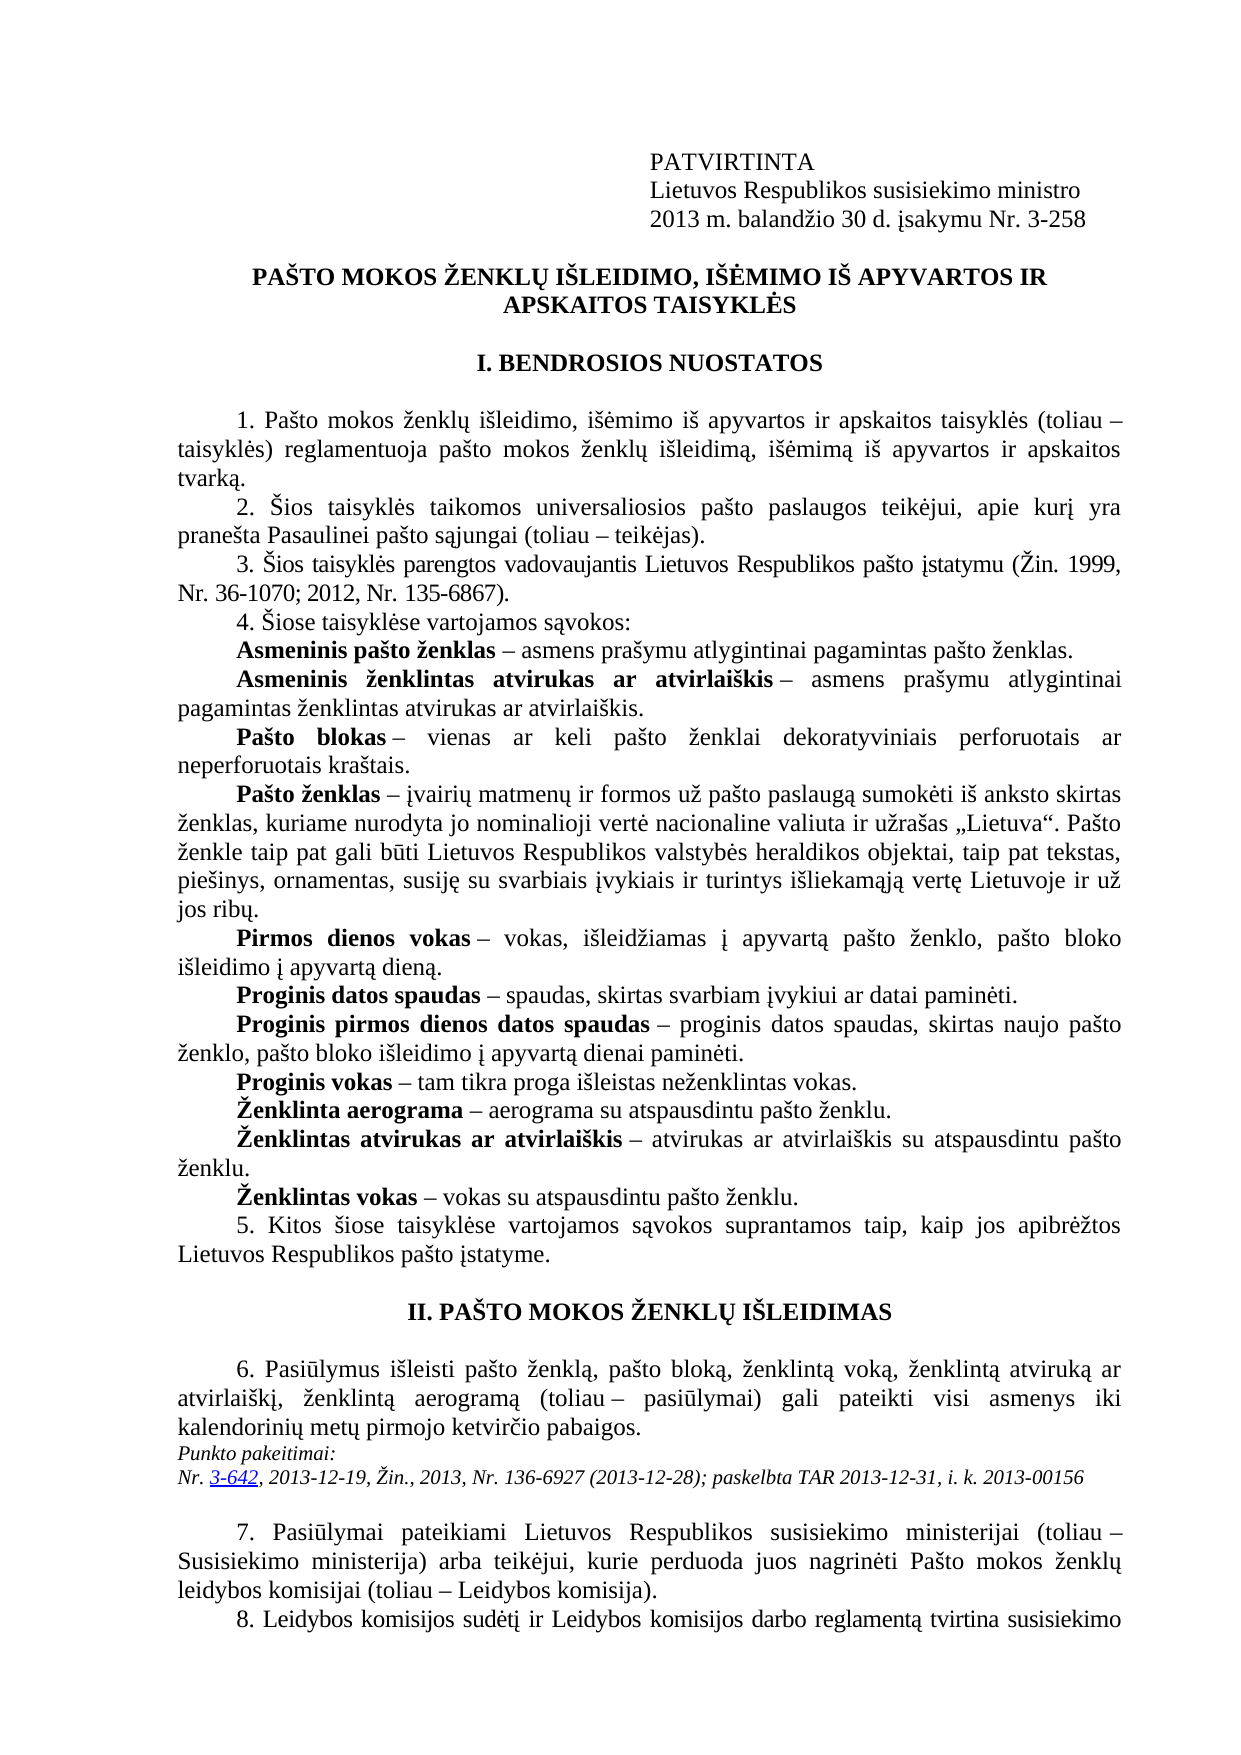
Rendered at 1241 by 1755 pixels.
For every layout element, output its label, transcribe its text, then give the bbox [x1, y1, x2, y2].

text Asmeninis ženklintas atvirukas ar atvirlaiškis – asmens prašymu atlygintinai pagamintas ženklintas atvirukas ar atvirlaiškis. [177, 664, 1122, 722]
text Ženklinta aerograma – aerograma su atspausdintu pašto ženklu. [177, 1096, 1122, 1124]
text 2. Šios taisyklės taikomos universaliosios pašto paslaugos teikėjui, apie kurį yra pranešta Pasaulinei pašto sąjungai (toliau – teikėjas). [177, 492, 1122, 549]
text II. PAŠTO MOKOS ŽENKLŲ IŠLEIDIMAS [177, 1297, 1122, 1326]
text Pašto ženklas – įvairių matmenų ir formos už pašto paslaugą sumokėti iš anksto skirtas ženklas, kuriame nurodyta jo nominalioji vertė nacionaline valiuta ir užrašas „Lietuva“. Pašto ženkle taip pat gali būti Lietuvos Respublikos valstybės heraldikos objektai, taip pat tekstas, piešinys, ornamentas, susiję su svarbiais įvykiais ir turintys išliekamąją vertę Lietuvoje ir už jos ribų. [177, 779, 1122, 923]
text 4. Šiose taisyklėse vartojamos sąvokos: [177, 607, 1122, 636]
text Ženklintas vokas – vokas su atspausdintu pašto ženklu. [177, 1182, 1122, 1211]
text 7. Pasiūlymai pateikiami Lietuvos Respublikos susisiekimo ministerijai (toliau – Susisiekimo ministerija) arba teikėjui, kurie perduoda juos nagrinėti Pašto mokos ženklų leidybos komisijai (toliau – Leidybos komisija). [177, 1517, 1122, 1604]
text PATVIRTINTA [649, 147, 1122, 176]
text Nr. 3-642, 2013-12-19, Žin., 2013, Nr. 136-6927 (2013-12-28); paskelbta TAR 2013-12-31, i. k. 2013-00156 [177, 1465, 1122, 1489]
text Lietuvos Respublikos susisiekimo ministro 2013 m. balandžio 30 d. įsakymu Nr. 3-258 [649, 176, 1122, 233]
text I. BENDROSIOS NUOSTATOS [177, 348, 1122, 377]
text Proginis vokas – tam tikra proga išleistas neženklintas vokas. [177, 1067, 1122, 1096]
text Ženklintas atvirukas ar atvirlaiškis – atvirukas ar atvirlaiškis su atspausdintu pašto ženklu. [177, 1124, 1122, 1182]
text 6. Pasiūlymus išleisti pašto ženklą, pašto bloką, ženklintą voką, ženklintą atviruką ar atvirlaiškį, ženklintą aerogramą (toliau – pasiūlymai) gali pateikti visi asmenys iki kalendorinių metų pirmojo ketvirčio pabaigos. [177, 1354, 1122, 1441]
text 8. Leidybos komisijos sudėtį ir Leidybos komisijos darbo reglamentą tvirtina susisiekimo [177, 1604, 1122, 1632]
text 3. Šios taisyklės parengtos vadovaujantis Lietuvos Respublikos pašto įstatymu (Žin. 1999, Nr. 36-1070; 2012, Nr. 135-6867). [177, 549, 1122, 607]
text Asmeninis pašto ženklas – asmens prašymu atlygintinai pagamintas pašto ženklas. [177, 636, 1122, 664]
text Punkto pakeitimai: [177, 1441, 1122, 1465]
text 1. Pašto mokos ženklų išleidimo, išėmimo iš apyvartos ir apskaitos taisyklės (toliau – taisyklės) reglamentuoja pašto mokos ženklų išleidimą, išėmimą iš apyvartos ir apskaitos tvarką. [177, 406, 1122, 492]
text PAŠTO MOKOS ŽENKLŲ IŠLEIDIMO, IŠĖMIMO IŠ APYVARTOS IR APSKAITOS TAISYKLĖS [177, 262, 1122, 319]
text Pašto blokas – vienas ar keli pašto ženklai dekoratyviniais perforuotais ar neperforuotais kraštais. [177, 722, 1122, 779]
text Pirmos dienos vokas – vokas, išleidžiamas į apyvartą pašto ženklo, pašto bloko išleidimo į apyvartą dieną. [177, 923, 1122, 981]
text 5. Kitos šiose taisyklėse vartojamos sąvokos suprantamos taip, kaip jos apibrėžtos Lietuvos Respublikos pašto įstatyme. [177, 1211, 1122, 1268]
text Proginis datos spaudas – spaudas, skirtas svarbiam įvykiui ar datai paminėti. [177, 981, 1122, 1009]
text Proginis pirmos dienos datos spaudas – proginis datos spaudas, skirtas naujo pašto ženklo, pašto bloko išleidimo į apyvartą dienai paminėti. [177, 1009, 1122, 1067]
